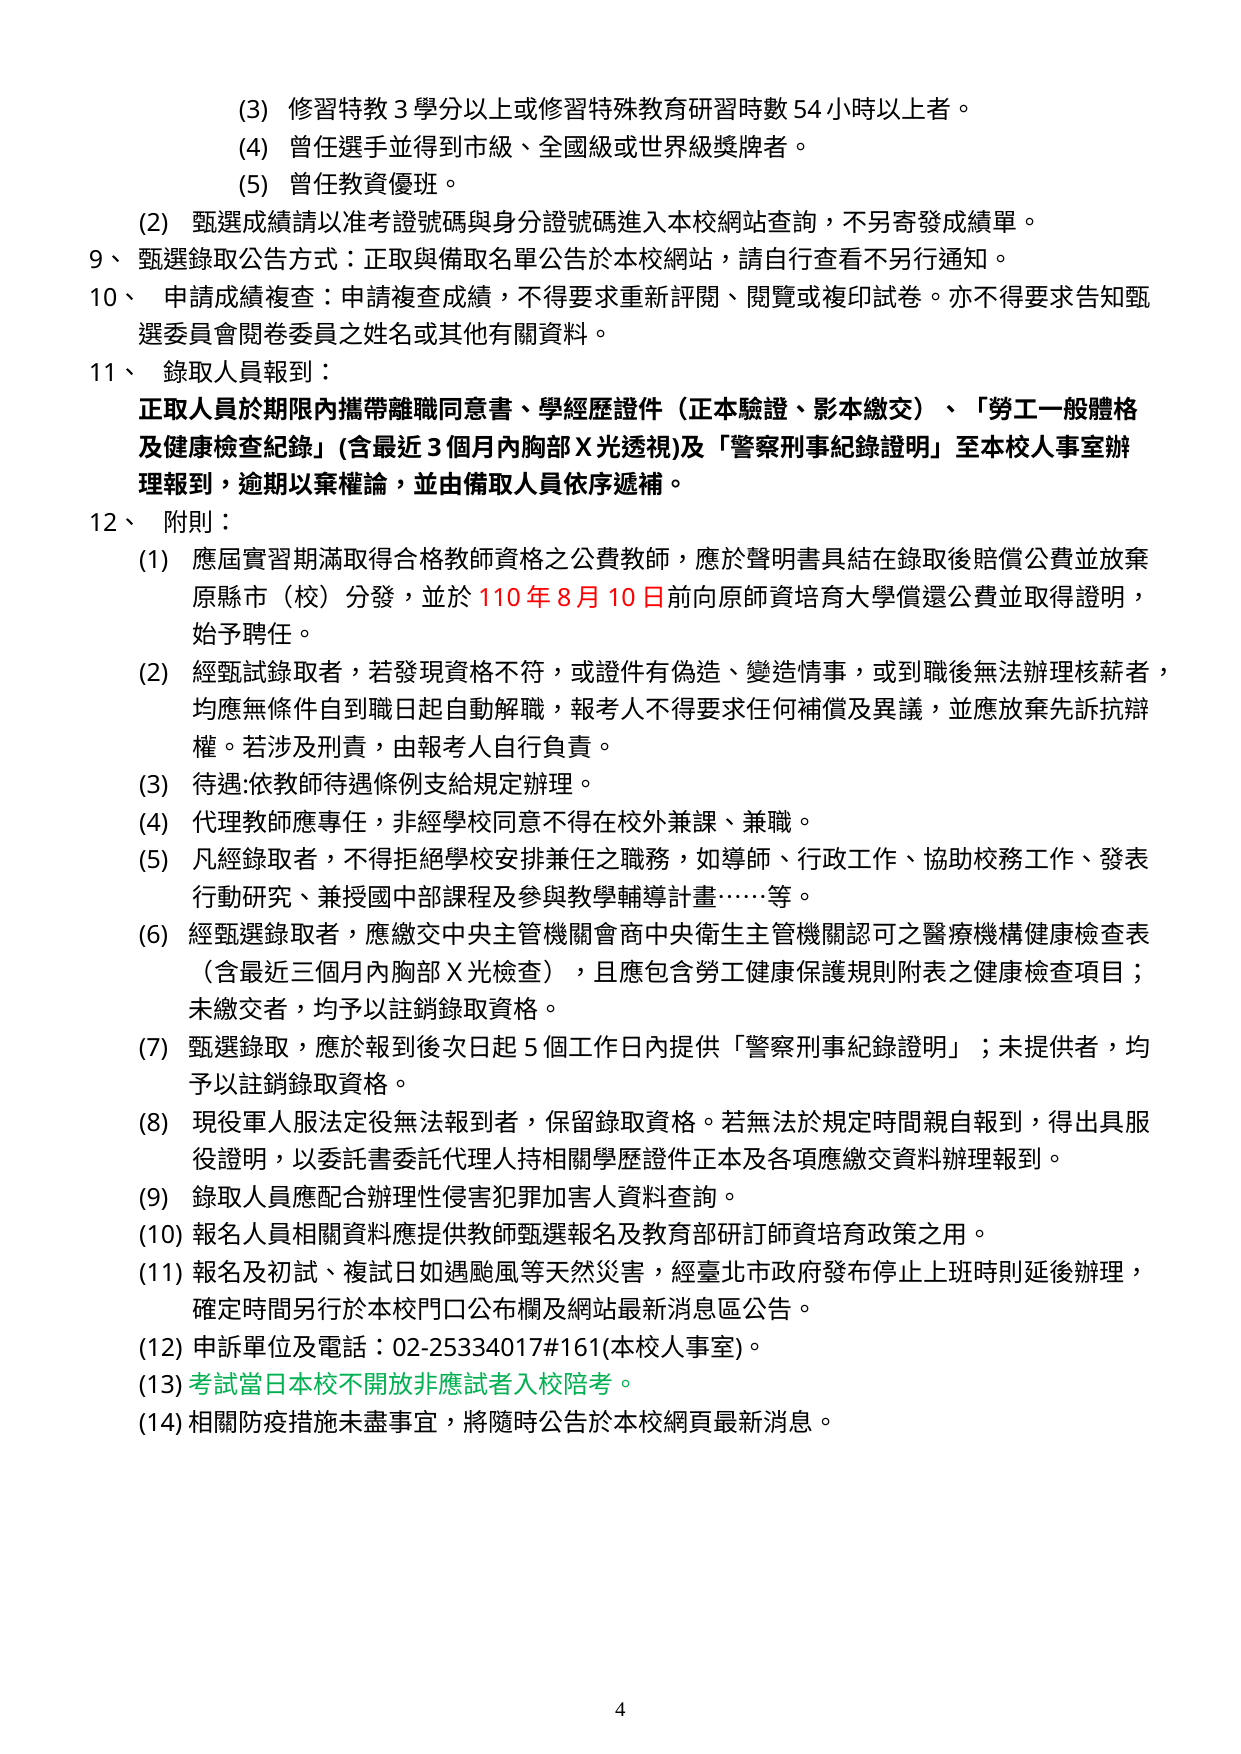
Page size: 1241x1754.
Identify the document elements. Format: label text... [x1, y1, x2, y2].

list 應屆實習期滿取得合格教師資格之公費教師，應於聲明書具結在錄取後賠償公費並放棄原縣市（校）分發，並於110年8月10日前向原師資培育大學償還公費並取得證明，始予聘任。 [139, 539, 1152, 651]
list 甄選成績請以准考證號碼與身分證號碼進入本校網站查詢，不另寄發成績單。 [139, 201, 1152, 239]
list 報名及初試、複試日如遇颱風等天然災害，經臺北市政府發布停止上班時則延後辦理，確定時間另行於本校門口公布欄及網站最新消息區公告。 [139, 1251, 1152, 1326]
list 錄取人員報到： 正取人員於期限內攜帶離職同意書、學經歷證件（正本驗證、影本繳交）、「勞工一般體格及健康檢查紀錄」(含最近3個月內胸部Ｘ光透視)及「警察刑事紀錄證明」至本校人事室辦理報到，逾期以棄權論，並由備取人員依序遞補。 [89, 351, 1152, 501]
list 現役軍人服法定役無法報到者，保留錄取資格。若無法於規定時間親自報到，得出具服役證明，以委託書委託代理人持相關學歷證件正本及各項應繳交資料辦理報到。 [139, 1101, 1152, 1176]
list 待遇:依教師待遇條例支給規定辦理。 [139, 764, 1152, 801]
list 凡經錄取者，不得拒絕學校安排兼任之職務，如導師、行政工作、協助校務工作、發表行動研究、兼授國中部課程及參與教學輔導計畫……等。 [139, 839, 1152, 914]
list 申訴單位及電話：02-25334017#161(本校人事室)。 [139, 1326, 1152, 1364]
list 代理教師應專任，非經學校同意不得在校外兼課、兼職。 [139, 801, 1152, 839]
list 經甄試錄取者，若發現資格不符，或證件有偽造、變造情事，或到職後無法辦理核薪者，均應無條件自到職日起自動解職，報考人不得要求任何補償及異議，並應放棄先訴抗辯權。若涉及刑責，由報考人自行負責。 [139, 651, 1152, 764]
list 曾任選手並得到市級、全國級或世界級獎牌者。 [239, 126, 1152, 164]
list 修習特教3學分以上或修習特殊教育研習時數54小時以上者。 [239, 89, 1152, 126]
list 申請成績複查：申請複查成績，不得要求重新評閱、閱覽或複印試卷。亦不得要求告知甄選委員會閱卷委員之姓名或其他有關資料。 [89, 276, 1152, 351]
list 附則： [89, 501, 1152, 539]
list 相關防疫措施未盡事宜，將隨時公告於本校網頁最新消息。 [139, 1401, 1152, 1439]
list 甄選錄取，應於報到後次日起5個工作日內提供「警察刑事紀錄證明」；未提供者，均予以註銷錄取資格。 [139, 1026, 1152, 1101]
list 錄取人員應配合辦理性侵害犯罪加害人資料查詢。 [139, 1176, 1152, 1214]
list 考試當日本校不開放非應試者入校陪考。 [139, 1364, 1152, 1401]
list 報名人員相關資料應提供教師甄選報名及教育部研訂師資培育政策之用。 [139, 1214, 1152, 1251]
list 曾任教資優班。 [239, 164, 1152, 201]
list 甄選錄取公告方式：正取與備取名單公告於本校網站，請自行查看不另行通知。 [89, 239, 1152, 276]
list 經甄選錄取者，應繳交中央主管機關會商中央衛生主管機關認可之醫療機構健康檢查表（含最近三個月內胸部Ｘ光檢查），且應包含勞工健康保護規則附表之健康檢查項目；未繳交者，均予以註銷錄取資格。 [139, 914, 1152, 1026]
